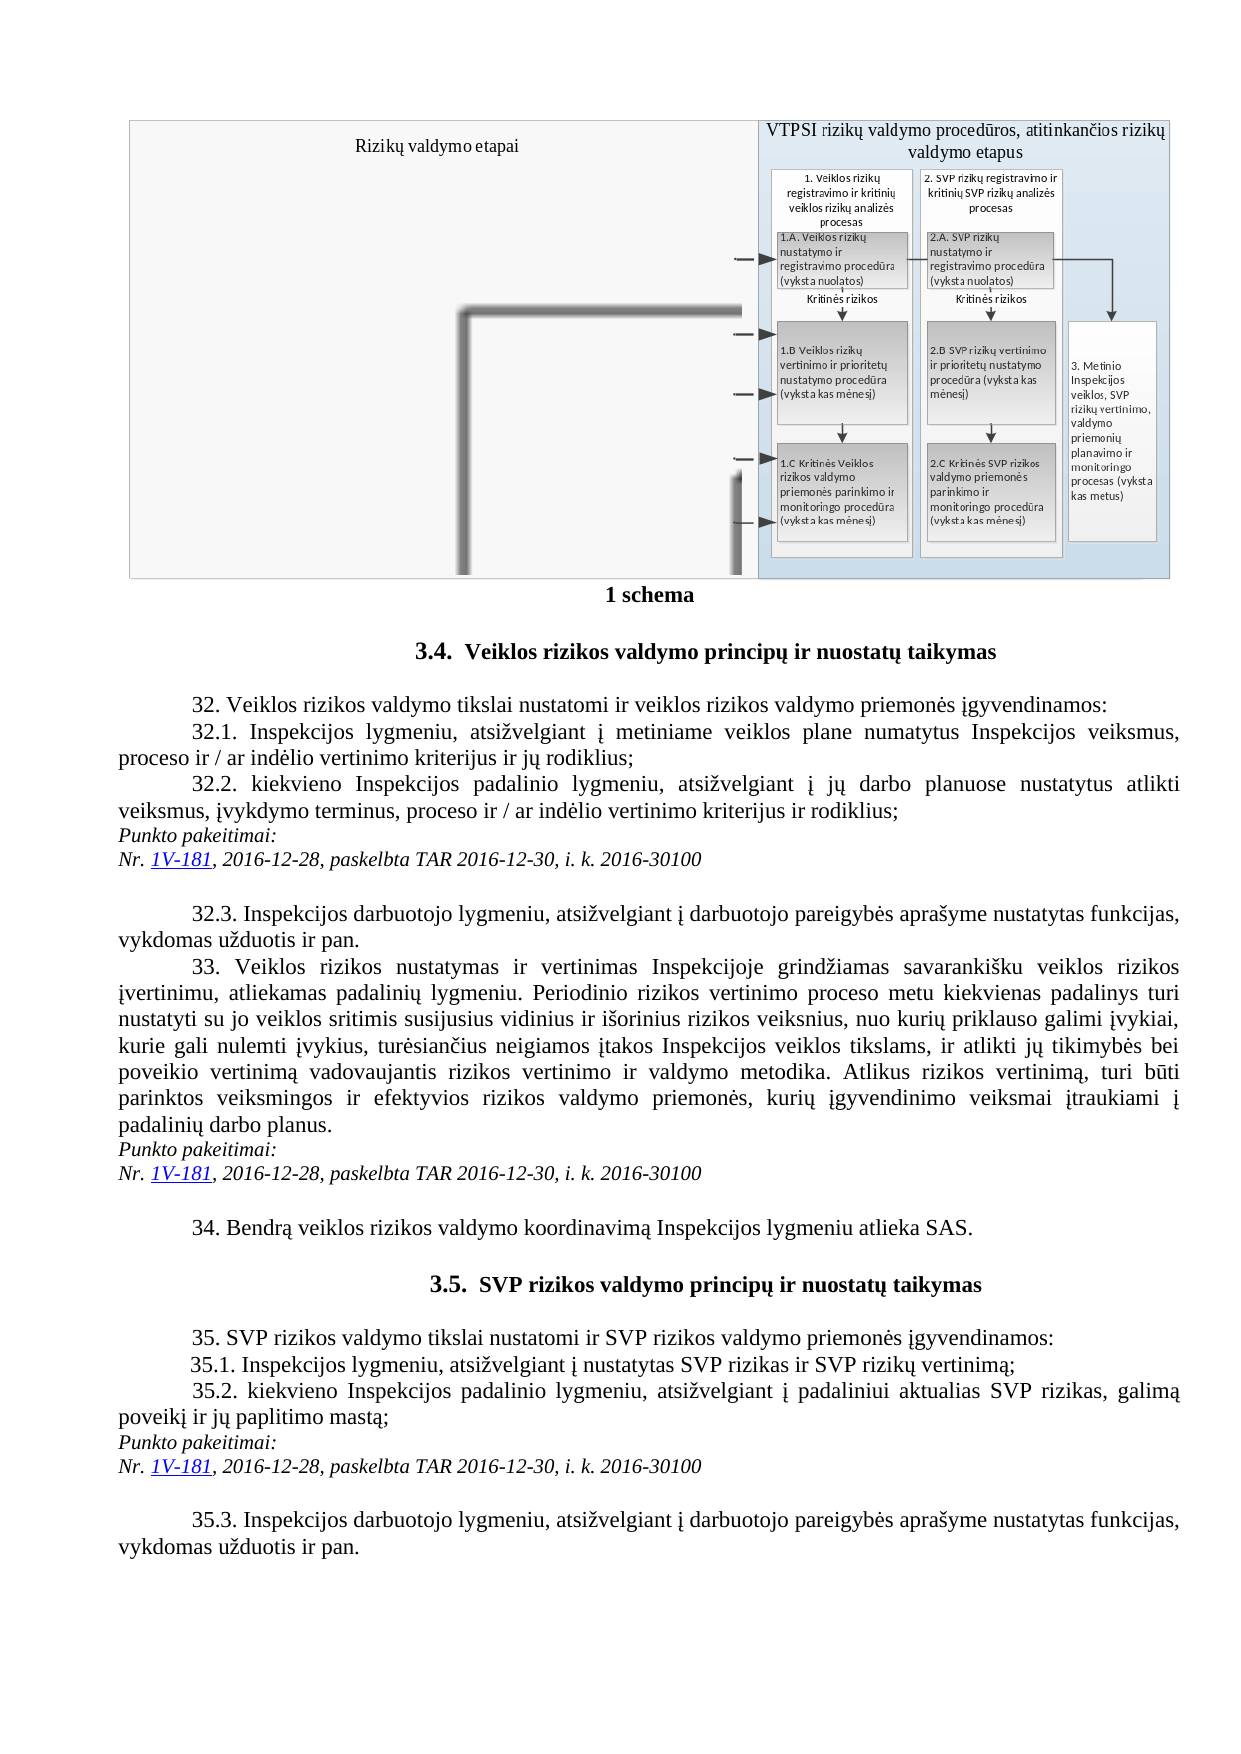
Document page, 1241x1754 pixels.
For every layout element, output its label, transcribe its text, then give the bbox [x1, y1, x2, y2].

text Punkto pakeitimai: [118, 1430, 1181, 1454]
text 3.5. SVP rizikos valdymo principų ir nuostatų taikymas [230, 1269, 1181, 1298]
text Nr. 1V-181, 2016-12-28, paskelbta TAR 2016-12-30, i. k. 2016-30100 [118, 1454, 1181, 1478]
text 32. Veiklos rizikos valdymo tikslai nustatomi ir veiklos rizikos valdymo priemonės įgyvendinamos: [118, 691, 1181, 718]
text 34. Bendrą veiklos rizikos valdymo koordinavimą Inspekcijos lygmeniu atlieka SAS. [118, 1214, 1181, 1240]
text Nr. 1V-181, 2016-12-28, paskelbta TAR 2016-12-30, i. k. 2016-30100 [118, 1161, 1181, 1185]
text 32.2. kiekvieno Inspekcijos padalinio lygmeniu, atsižvelgiant į jų darbo planuose nustatytus atlikti veiksmus, įvykdymo terminus, proceso ir / ar indėlio vertinimo kriterijus ir rodiklius; [118, 770, 1181, 823]
text 35.2. kiekvieno Inspekcijos padalinio lygmeniu, atsižvelgiant į padaliniui aktualias SVP rizikas, galimą poveikį ir jų paplitimo mastą; [118, 1377, 1181, 1430]
text Punkto pakeitimai: [118, 1137, 1181, 1161]
text 35.3. Inspekcijos darbuotojo lygmeniu, atsižvelgiant į darbuotojo pareigybės aprašyme nustatytas funkcijas, vykdomas užduotis ir pan. [118, 1507, 1181, 1559]
text Nr. 1V-181, 2016-12-28, paskelbta TAR 2016-12-30, i. k. 2016-30100 [118, 847, 1181, 871]
text 3.4. Veiklos rizikos valdymo principų ir nuostatų taikymas [230, 636, 1181, 665]
text 35.1. Inspekcijos lygmeniu, atsižvelgiant į nustatytas SVP rizikas ir SVP rizikų vertinimą; [118, 1351, 1181, 1377]
text Punkto pakeitimai: [118, 823, 1181, 847]
text 32.1. Inspekcijos lygmeniu, atsižvelgiant į metiniame veiklos plane numatytus Inspekcijos veiksmus, proceso ir / ar indėlio vertinimo kriterijus ir jų rodiklius; [118, 718, 1181, 770]
text 33. Veiklos rizikos nustatymas ir vertinimas Inspekcijoje grindžiamas savarankišku veiklos rizikos įvertinimu, atliekamas padalinių lygmeniu. Periodinio rizikos vertinimo proceso metu kiekvienas padalinys turi nustatyti su jo veiklos sritimis susijusius vidinius ir išorinius rizikos veiksnius, nuo kurių priklauso galimi įvykiai, kurie gali nulemti įvykius, turėsiančius neigiamos įtakos Inspekcijos veiklos tikslams, ir atlikti jų tikimybės bei poveikio vertinimą vadovaujantis rizikos vertinimo ir valdymo metodika. Atlikus rizikos vertinimą, turi būti parinktos veiksmingos ir efektyvios rizikos valdymo priemonės, kurių įgyvendinimo veiksmai įtraukiami į padalinių darbo planus. [118, 953, 1181, 1137]
text 35. SVP rizikos valdymo tikslai nustatomi ir SVP rizikos valdymo priemonės įgyvendinamos: [118, 1324, 1181, 1351]
text 1 schema [118, 581, 1181, 607]
text 32.3. Inspekcijos darbuotojo lygmeniu, atsižvelgiant į darbuotojo pareigybės aprašyme nustatytas funkcijas, vykdomas užduotis ir pan. [118, 900, 1181, 953]
